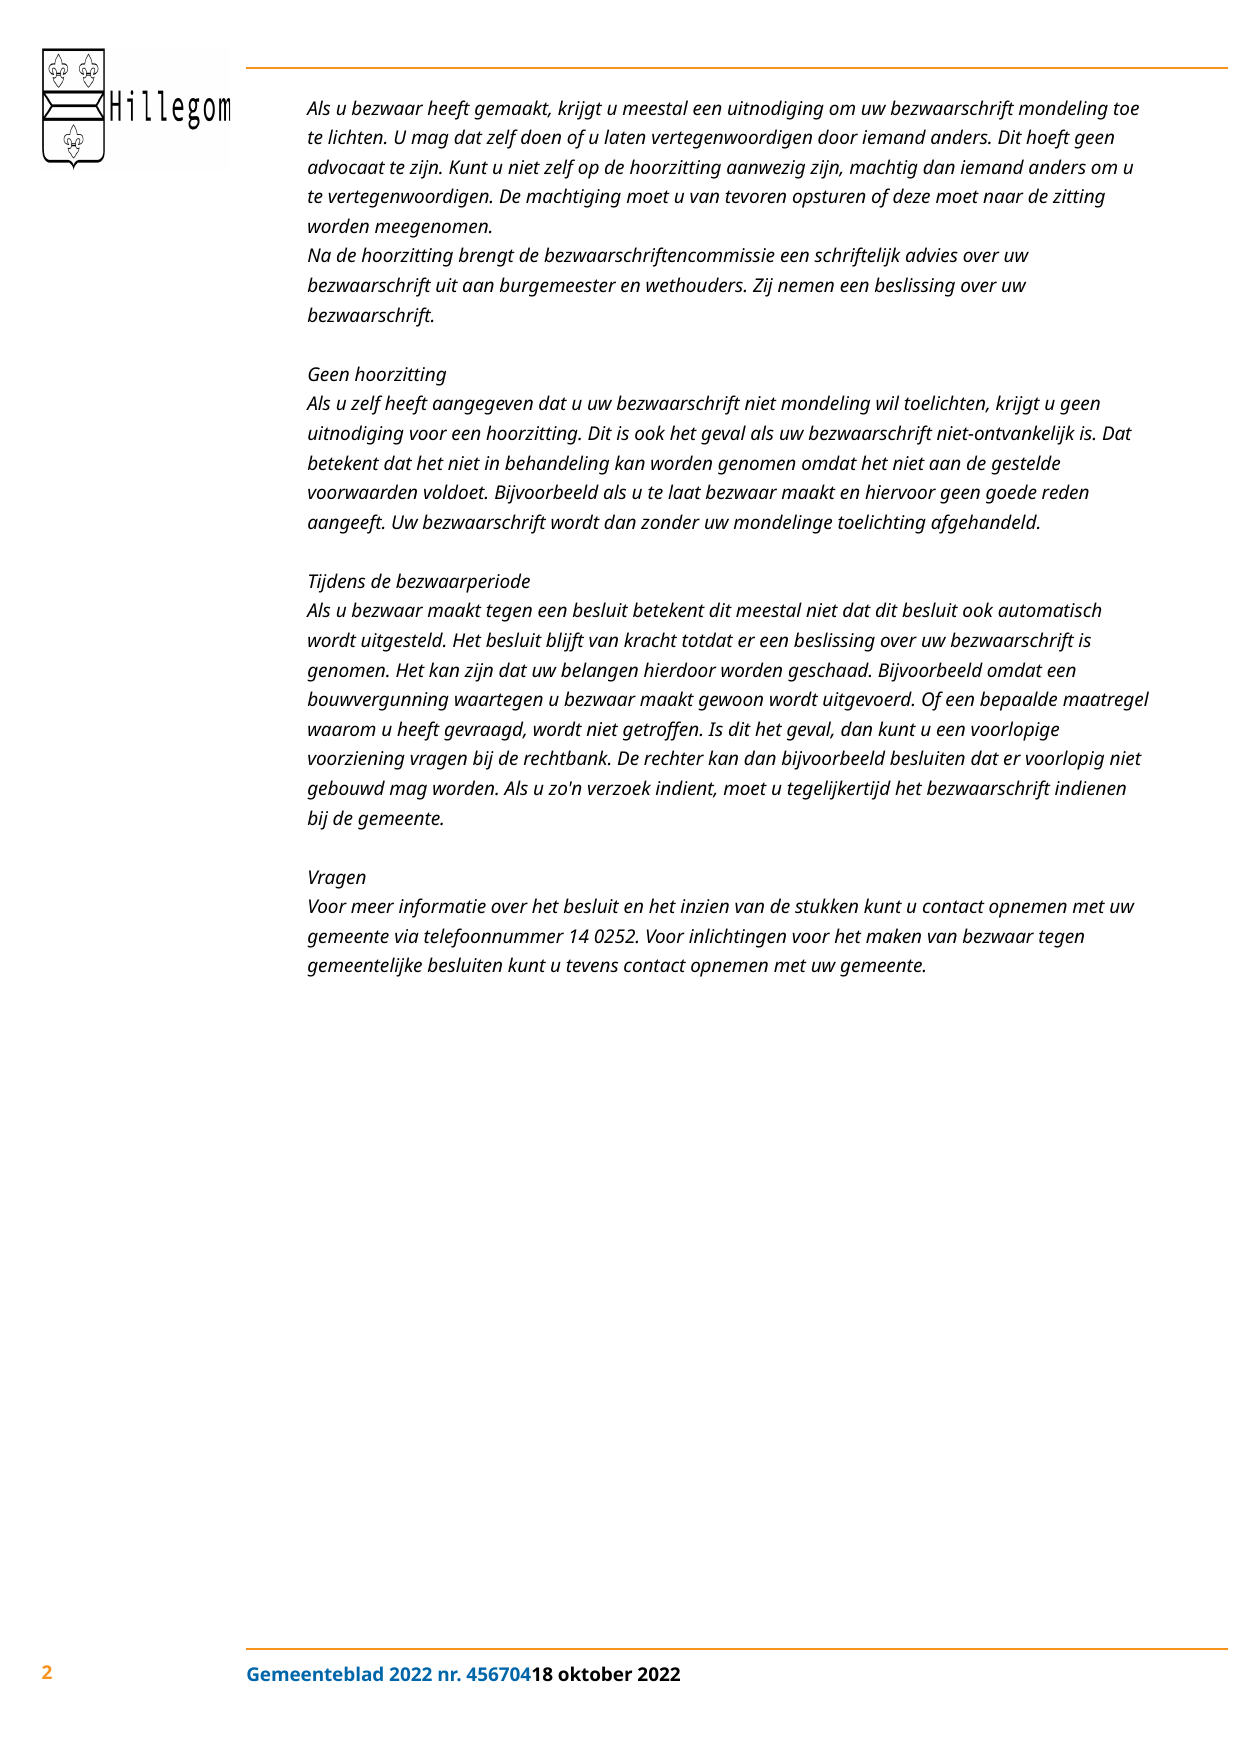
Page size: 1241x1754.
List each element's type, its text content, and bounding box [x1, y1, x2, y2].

list Vragen [248, 864, 1152, 890]
list Na de hoorzitting brengt de bezwaarschriftencommissie een schriftelijk advies over uw bezwaarschrift uit aan burgemeester en wethouders. Zij nemen een beslissing over uw bezwaarschrift. [248, 243, 1152, 328]
list Als u zelf heeft aangegeven dat u uw bezwaarschrift niet mondeling wil toelichten, krijgt u geen uitnodiging voor een hoorzitting. Dit is ook het geval als uw bezwaarschrift niet-ontvankelijk is. Dat betekent dat het niet in behandeling kan worden genomen omdat het niet aan de gestelde voorwaarden voldoet. Bijvoorbeeld als u te laat bezwaar maakt en hiervoor geen goede reden aangeeft. Uw bezwaarschrift wordt dan zonder uw mondelinge toelichting afgehandeld. [248, 391, 1152, 535]
list Als u bezwaar heeft gemaakt, krijgt u meestal een uitnodiging om uw bezwaarschrift mondeling toe te lichten. U mag dat zelf doen of u laten vertegenwoordigen door iemand anders. Dit hoeft geen advocaat te zijn. Kunt u niet zelf op de hoorzitting aanwezig zijn, machtig dan iemand anders om u te vertegenwoordigen. De machtiging moet u van tevoren opsturen of deze moet naar de zitting worden meegenomen. [248, 95, 1152, 239]
list Geen hoorzitting [248, 361, 1152, 387]
picture [41, 47, 231, 172]
list Als u bezwaar maakt tegen een besluit betekent dit meestal niet dat dit besluit ook automatisch wordt uitgesteld. Het besluit blijft van kracht totdat er een beslissing over uw bezwaarschrift is genomen. Het kan zijn dat uw belangen hierdoor worden geschaad. Bijvoorbeeld omdat een bouwvergunning waartegen u bezwaar maakt gewoon wordt uitgevoerd. Of een bepaalde maatregel waarom u heeft gevraagd, wordt niet getroffen. Is dit het geval, dan kunt u een voorlopige voorziening vragen bij de rechtbank. De rechter kan dan bijvoorbeeld besluiten dat er voorlopig niet gebouwd mag worden. Als u zo'n verzoek indient, moet u tegelijkertijd het bezwaarschrift indienen bij de gemeente. [248, 598, 1152, 831]
list Tijdens de bezwaarperiode [248, 568, 1152, 594]
list Voor meer informatie over het besluit en het inzien van de stukken kunt u contact opnemen met uw gemeente via telefoonnummer 14 0252. Voor inlichtingen voor het maken van bezwaar tegen gemeentelijke besluiten kunt u tevens contact opnemen met uw gemeente. [248, 893, 1152, 978]
